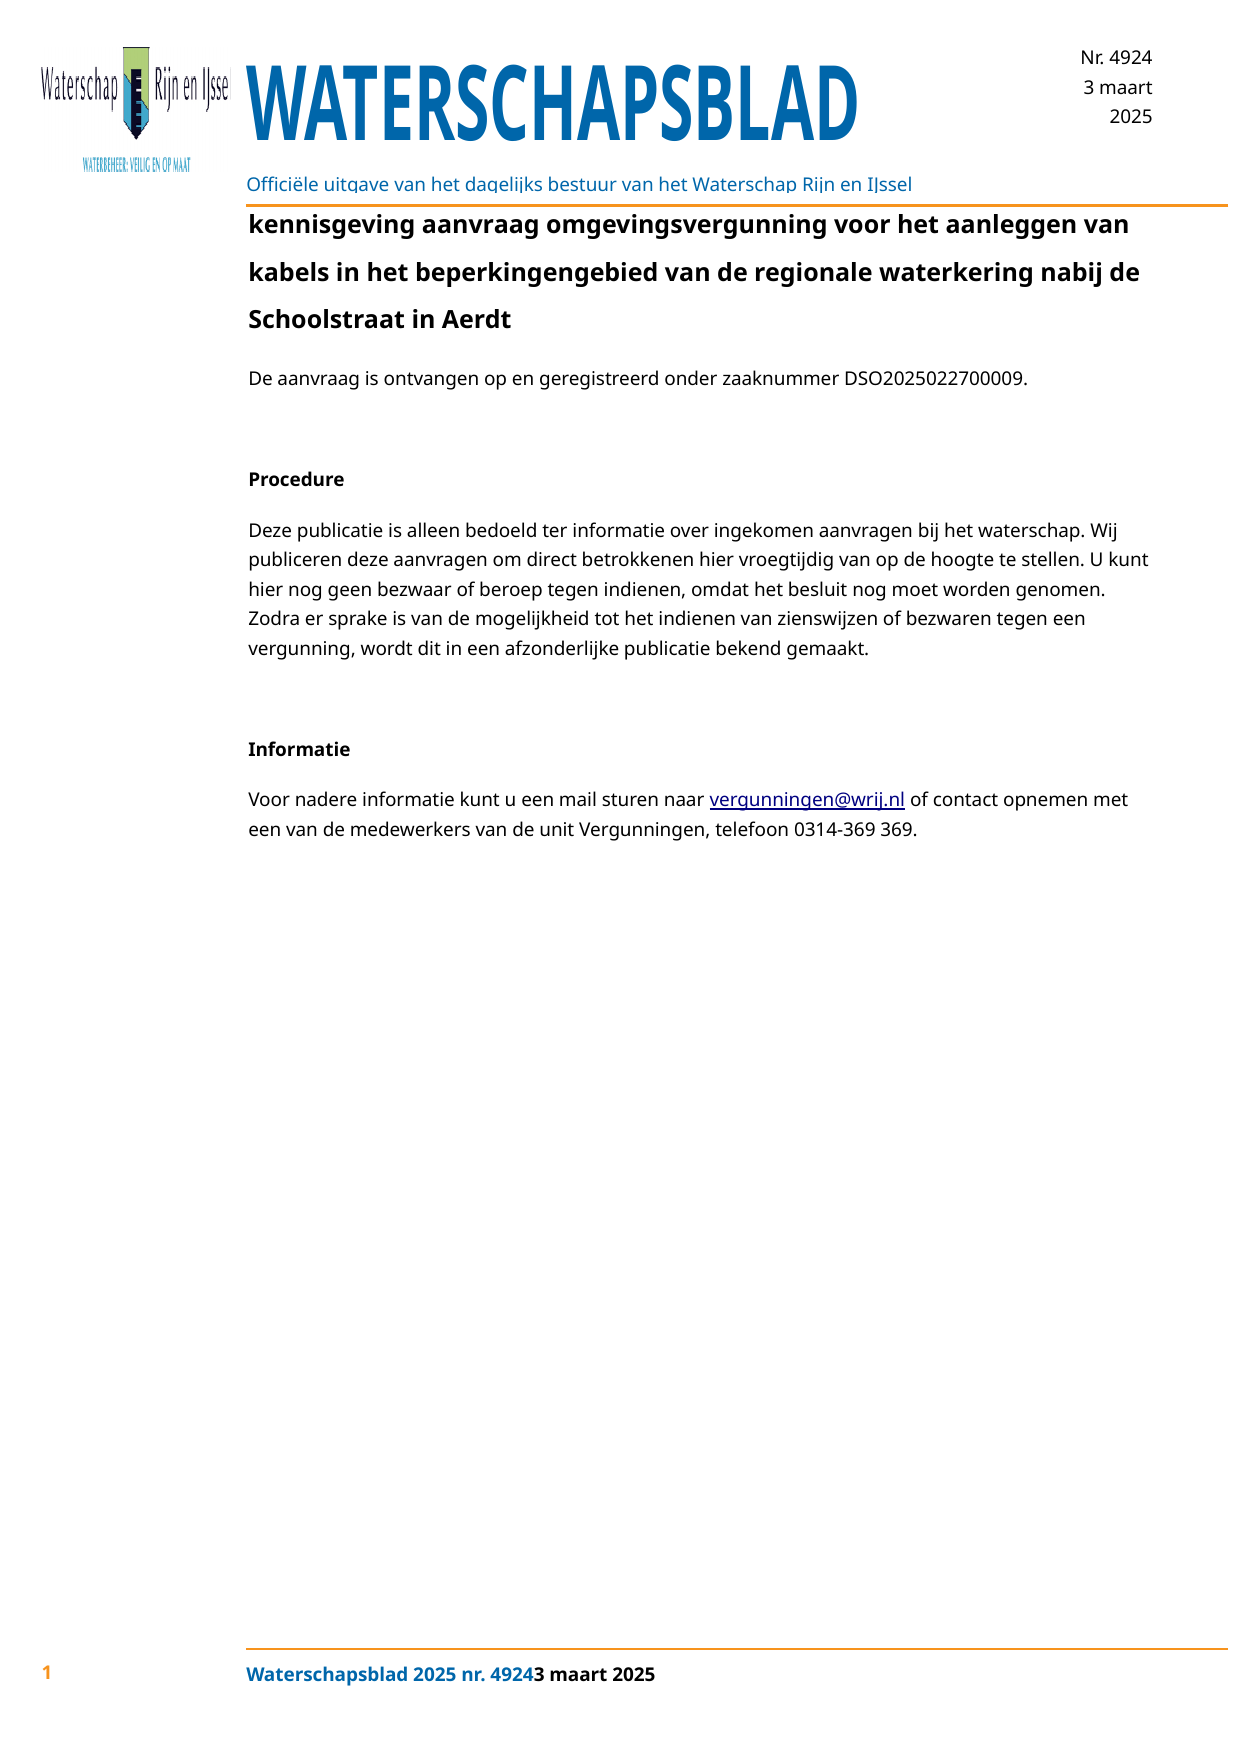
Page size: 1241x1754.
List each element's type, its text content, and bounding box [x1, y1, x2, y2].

text Informatie [248, 736, 1152, 762]
text Deze publicatie is alleen bedoeld ter informatie over ingekomen aanvragen bij het waterschap. Wij publiceren deze aanvragen om direct betrokkenen hier vroegtijdig van op de hoogte te stellen. U kunt hier nog geen bezwaar of beroep tegen indienen, omdat het besluit nog moet worden genomen. Zodra er sprake is van de mogelijkheid tot het indienen van zienswijzen of bezwaren tegen een vergunning, wordt dit in een afzonderlijke publicatie bekend gemaakt. [248, 517, 1152, 661]
text De aanvraag is ontvangen op en geregistreerd onder zaaknummer DSO2025022700009. [248, 366, 1152, 391]
text kennisgeving aanvraag omgevingsvergunning voor het aanleggen van kabels in het beperkingengebied van de regionale waterkering nabij de Schoolstraat in Aerdt [248, 207, 1152, 336]
text Procedure [248, 466, 1152, 492]
text Voor nadere informatie kunt u een mail sturen naar vergunningen@wrij.nl of contact opnemen met een van de medewerkers van de unit Vergunningen, telefoon 0314-369 369. [248, 786, 1152, 842]
picture [41, 47, 231, 172]
